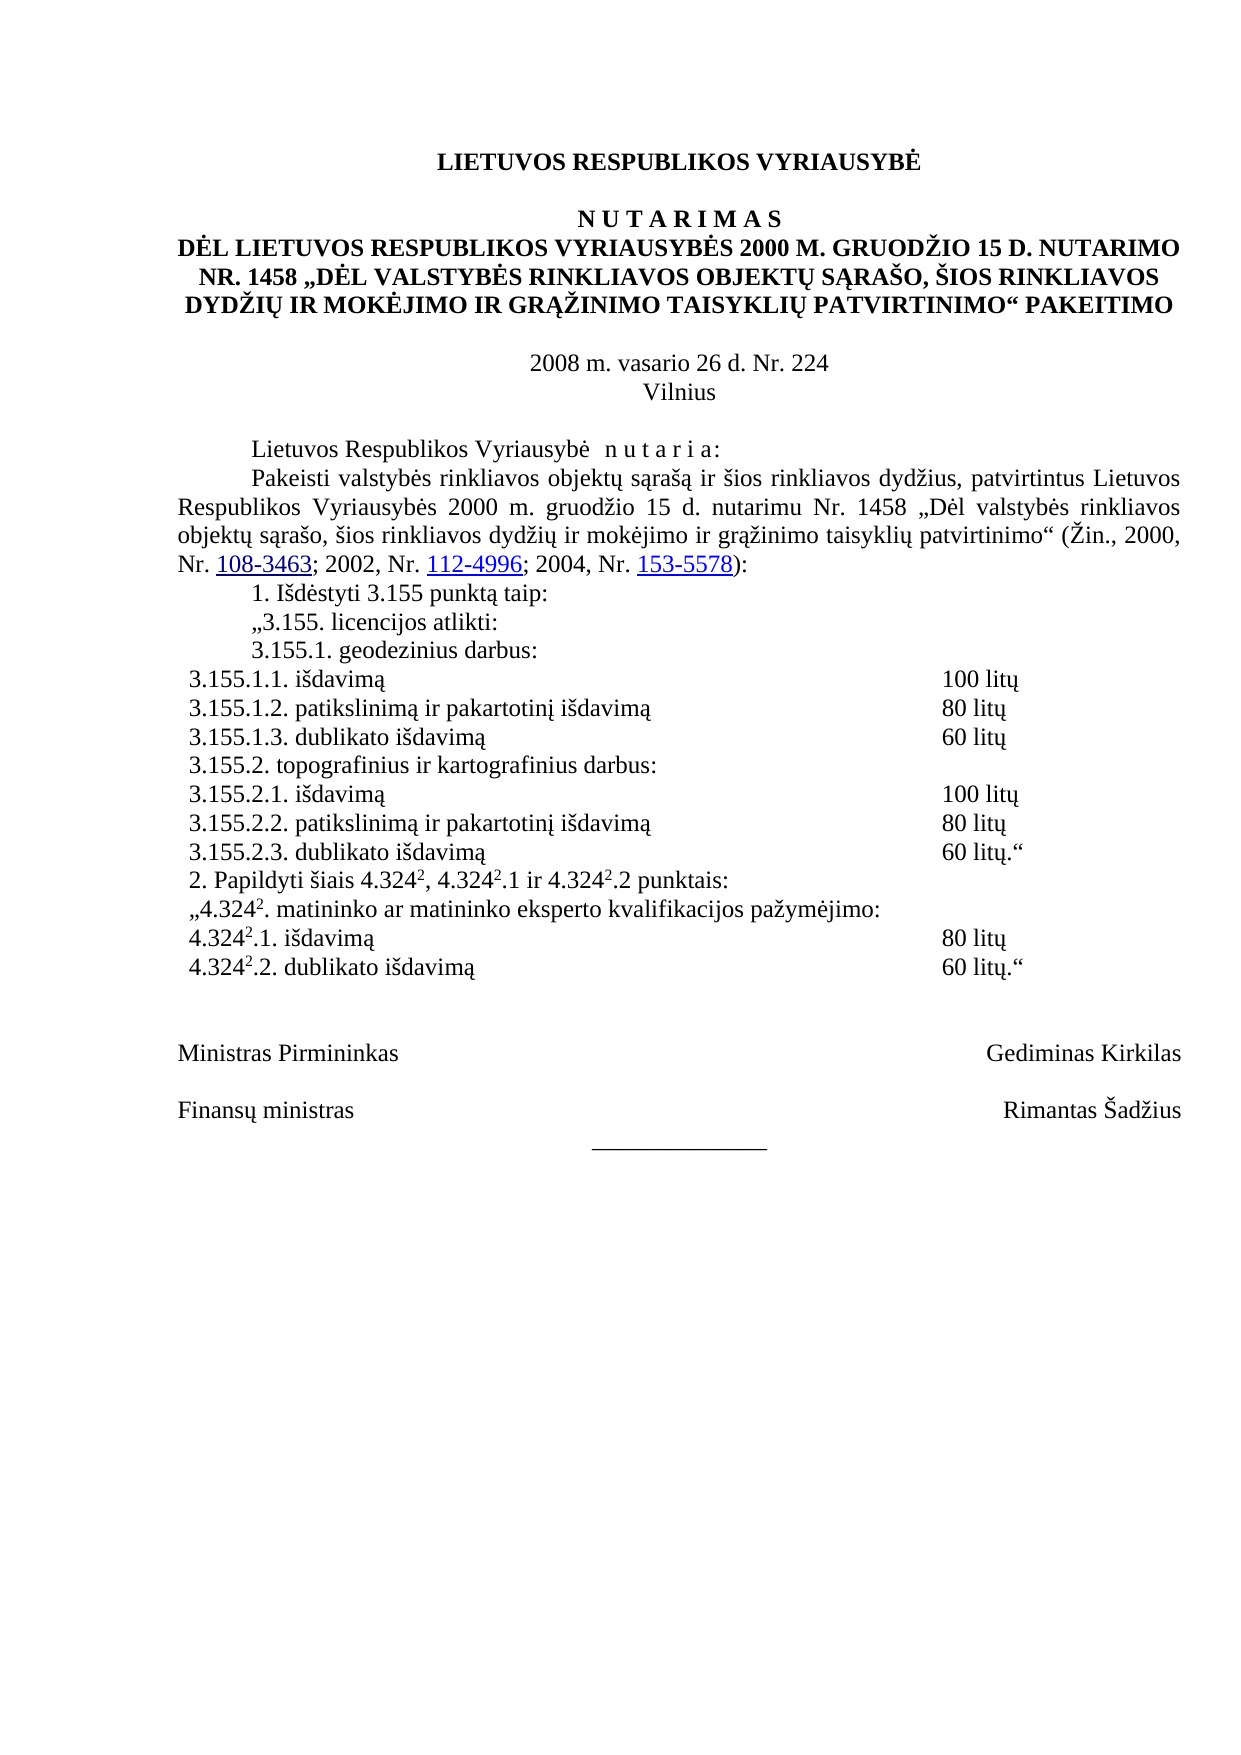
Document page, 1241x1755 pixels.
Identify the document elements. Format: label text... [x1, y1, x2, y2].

text N U T A R I M A S [177, 204, 1181, 233]
table_cell 2. Papildyti šiais 4.3242, 4.3242.1 ir 4.3242.2 punktais: [177, 866, 930, 894]
text „3.155. licencijos atlikti: [177, 607, 1181, 636]
table_cell 100 litų [930, 779, 1204, 808]
table_cell [930, 866, 1204, 894]
table_cell 80 litų [930, 808, 1204, 837]
text LIETUVOS RESPUBLIKOS VYRIAUSYBĖ [177, 147, 1181, 176]
text 3.155.1. geodezinius darbus: [177, 636, 1181, 664]
text Ministras Pirmininkas Gediminas Kirkilas [177, 1038, 1181, 1067]
text Lietuvos Respublikos Vyriausybė nutaria: [177, 434, 1181, 463]
table_header 3.155.1.1. išdavimą [177, 664, 930, 693]
text 1. Išdėstyti 3.155 punktą taip: [177, 578, 1181, 607]
text Pakeisti valstybės rinkliavos objektų sąrašą ir šios rinkliavos dydžius, patvirtintus Lietuvos Respublikos Vyriausybės 2000 m. gruodžio 15 d. nutarimu Nr. 1458 „Dėl valstybės rinkliavos objektų sąrašo, šios rinkliavos dydžių ir mokėjimo ir grąžinimo taisyklių patvirtinimo“ (Žin., 2000, Nr. 108-3463; 2002, Nr. 112-4996; 2004, Nr. 153-5578): [177, 463, 1181, 578]
table_cell 4.3242.1. išdavimą [177, 923, 930, 952]
table_cell 60 litų [930, 722, 1204, 751]
table_cell 3.155.2.1. išdavimą [177, 779, 930, 808]
table_cell 3.155.2. topografinius ir kartografinius darbus: [177, 751, 930, 779]
table_header 100 litų [930, 664, 1204, 693]
table_cell 80 litų [930, 923, 1204, 952]
text 2008 m. vasario 26 d. Nr. 224 [177, 348, 1181, 377]
table_cell 60 litų.“ [930, 952, 1204, 981]
table_cell 3.155.1.2. patikslinimą ir pakartotinį išdavimą [177, 693, 930, 722]
table_cell [930, 751, 1204, 779]
text ______________ [177, 1124, 1181, 1153]
table_cell „4.3242. matininko ar matininko eksperto kvalifikacijos pažymėjimo: [177, 894, 930, 923]
table_cell 4.3242.2. dublikato išdavimą [177, 952, 930, 981]
table_cell 3.155.2.3. dublikato išdavimą [177, 837, 930, 866]
table_cell [930, 894, 1204, 923]
table_cell 3.155.1.3. dublikato išdavimą [177, 722, 930, 751]
text Finansų ministras Rimantas Šadžius [177, 1096, 1181, 1124]
table_cell 3.155.2.2. patikslinimą ir pakartotinį išdavimą [177, 808, 930, 837]
table_cell 60 litų.“ [930, 837, 1204, 866]
table_cell 80 litų [930, 693, 1204, 722]
text DĖL LIETUVOS RESPUBLIKOS VYRIAUSYBĖS 2000 M. GRUODŽIO 15 D. NUTARIMO NR. 1458 „DĖL VALSTYBĖS RINKLIAVOS OBJEKTŲ SĄRAŠO, ŠIOS RINKLIAVOS DYDŽIŲ IR MOKĖJIMO IR GRĄŽINIMO TAISYKLIŲ PATVIRTINIMO“ PAKEITIMO [177, 233, 1181, 319]
text Vilnius [177, 377, 1181, 406]
